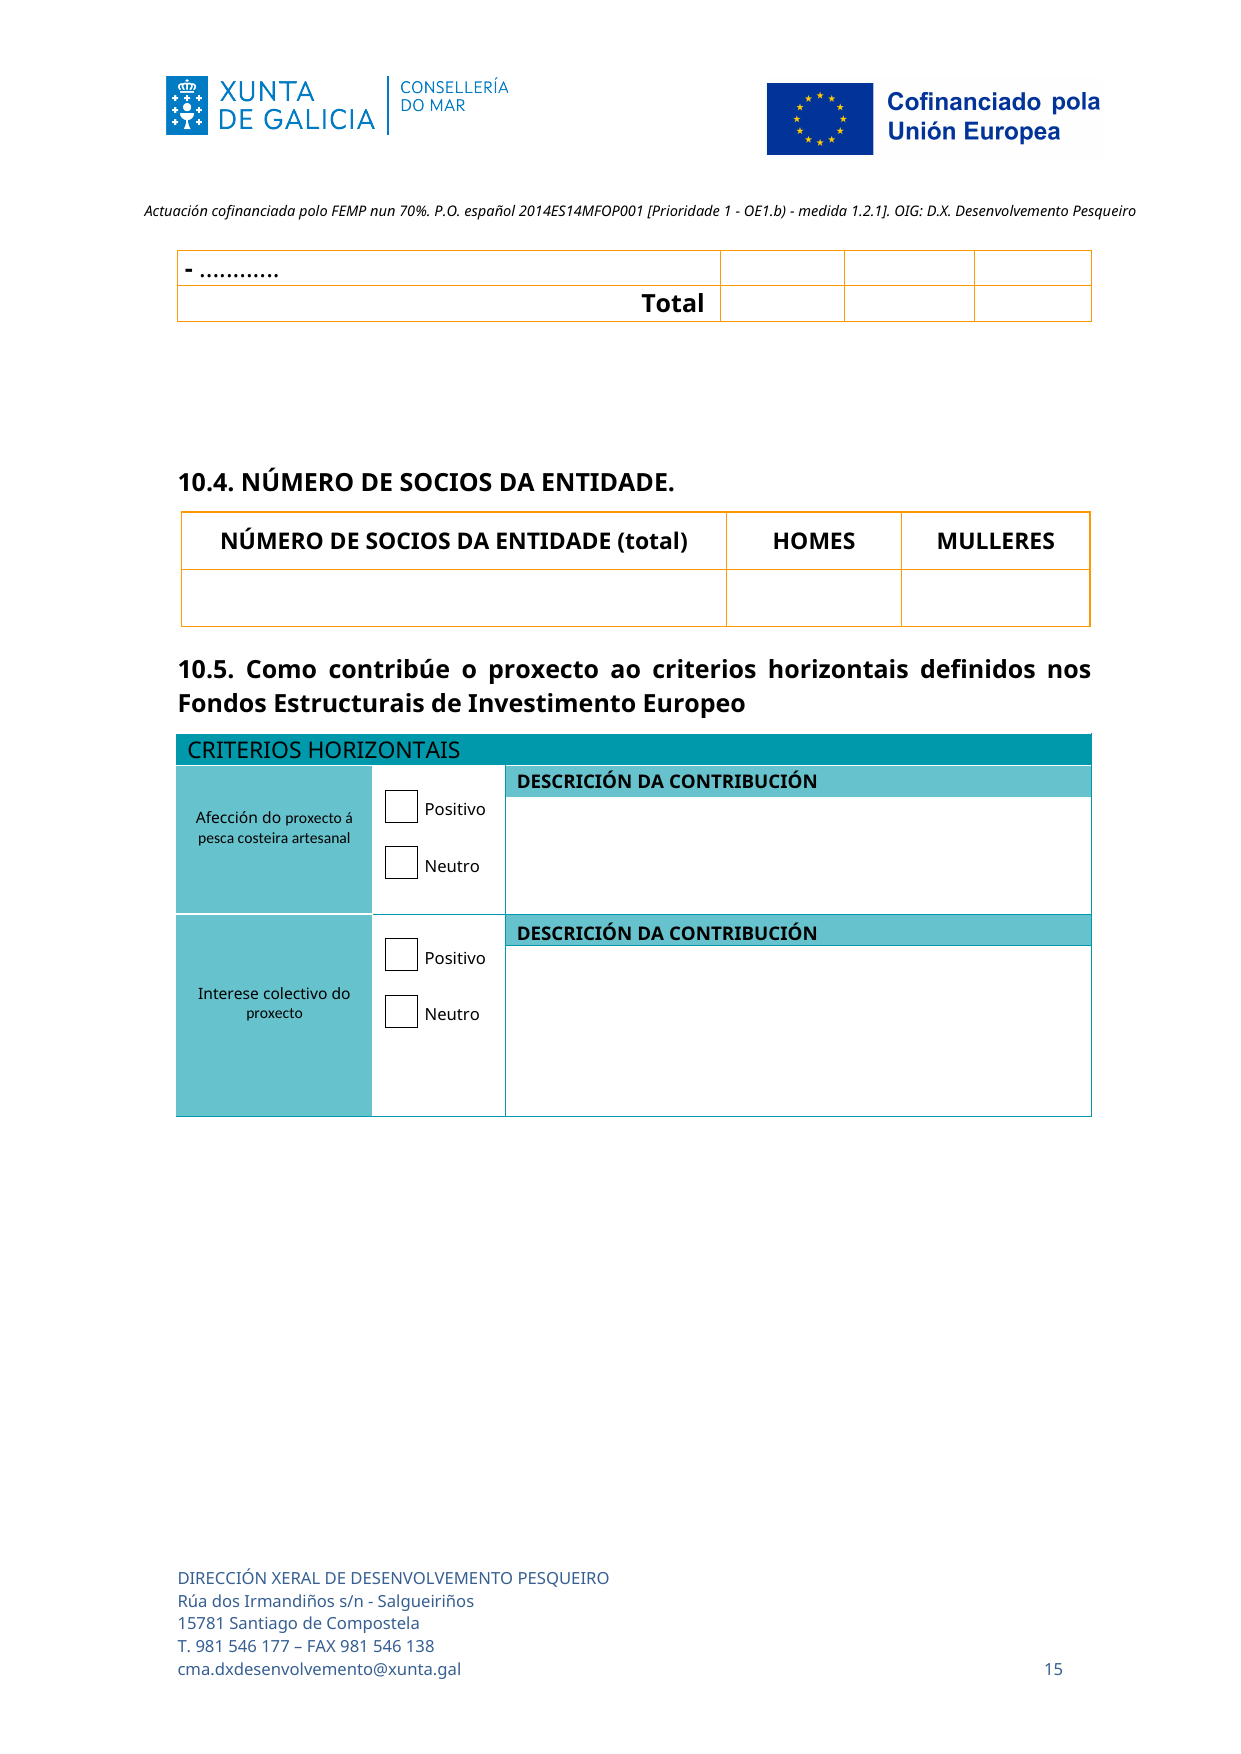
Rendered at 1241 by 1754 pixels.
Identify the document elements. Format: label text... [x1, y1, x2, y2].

table_header MULLERES [902, 513, 1089, 569]
picture [166, 76, 509, 135]
table_cell [721, 286, 844, 321]
table_cell [845, 286, 974, 321]
table_cell Positivo Neutro [373, 915, 505, 1116]
table_cell [506, 798, 1091, 913]
picture [761, 77, 1103, 161]
table_cell [975, 286, 1091, 321]
table_cell Afección do proxecto á pesca costeira artesanal [176, 766, 372, 913]
table_cell [975, 251, 1091, 285]
table_cell - ............ [178, 251, 720, 285]
table_header NÚMERO DE SOCIOS DA ENTIDADE (total) [182, 513, 726, 569]
table_cell DESCRICIÓN DA CONTRIBUCIÓN [506, 766, 1091, 797]
table_header HOMES [727, 513, 901, 569]
table_cell [721, 251, 844, 285]
table_header CRITERIOS HORIZONTAIS [176, 734, 1091, 765]
table_cell [902, 570, 1089, 626]
text 10.5. Como contribúe o proxecto ao criterios horizontais definidos nos Fondos Estructurais de Investimento Europeo [177, 652, 1093, 720]
table_cell DESCRICIÓN DA CONTRIBUCIÓN [506, 915, 1091, 945]
table_cell Positivo Neutro [373, 766, 505, 913]
table_cell [845, 251, 974, 285]
table_cell [506, 946, 1091, 1116]
table_cell [182, 570, 726, 626]
table_cell Interese colectivo do proxecto [176, 915, 372, 1116]
table_cell [727, 570, 901, 626]
table_cell Total) [178, 286, 720, 321]
text 10.4. NÚMERO DE SOCIOS DA ENTIDADE. [177, 465, 1093, 499]
